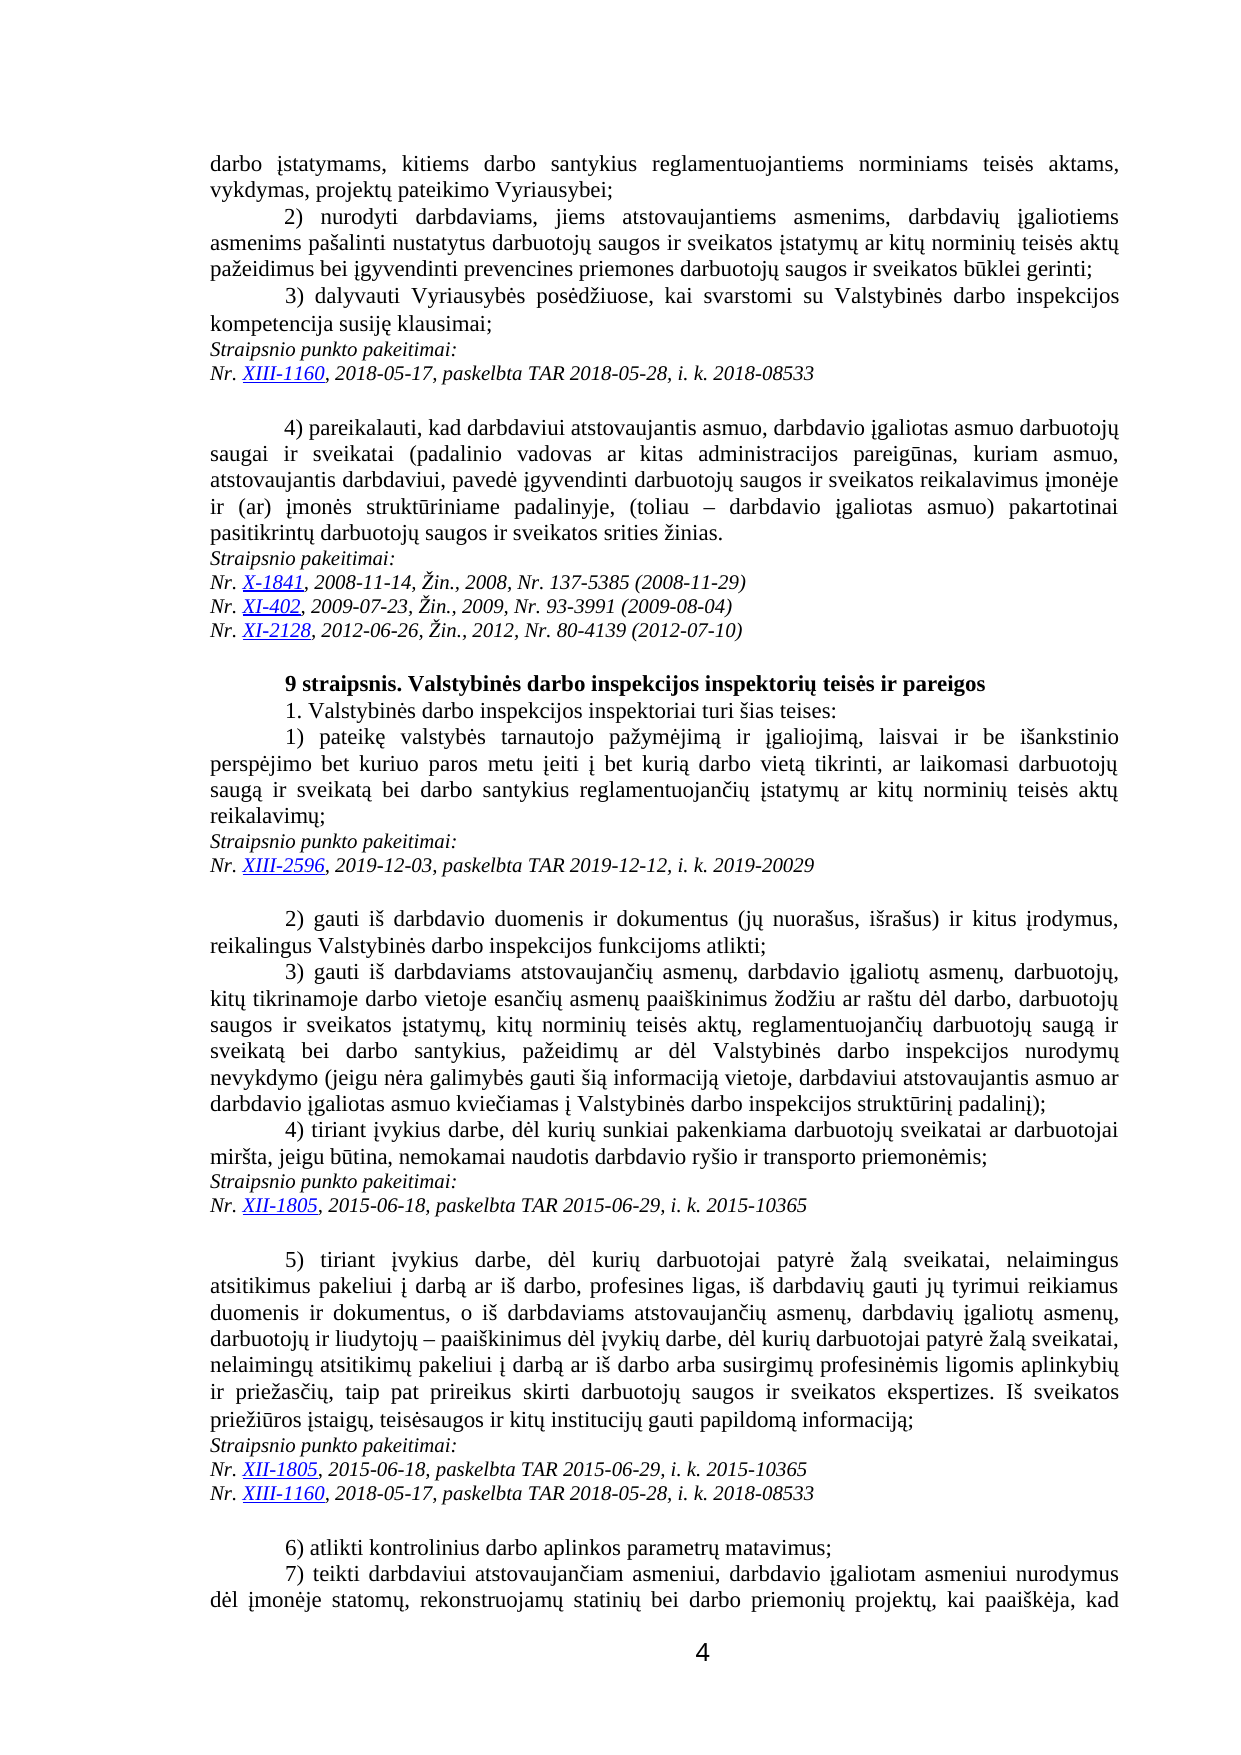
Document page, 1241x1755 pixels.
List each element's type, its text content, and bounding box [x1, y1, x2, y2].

text Nr. XIII-2596, 2019-12-03, paskelbta TAR 2019-12-12, i. k. 2019-20029 [210, 853, 1120, 877]
text 2) nurodyti darbdaviams, jiems atstovaujantiems asmenims, darbdavių įgaliotiems asmenims pašalinti nustatytus darbuotojų saugos ir sveikatos įstatymų ar kitų norminių teisės aktų pažeidimus bei įgyvendinti prevencines priemones darbuotojų saugos ir sveikatos būklei gerinti; [210, 203, 1120, 282]
text Straipsnio punkto pakeitimai: [210, 337, 1120, 361]
text 1. Valstybinės darbo inspekcijos inspektoriai turi šias teises: [210, 697, 1120, 723]
text Straipsnio pakeitimai: [210, 546, 1120, 569]
text Nr. X-1841, 2008-11-14, Žin., 2008, Nr. 137-5385 (2008-11-29) [210, 569, 1120, 594]
text 7) teikti darbdaviui atstovaujančiam asmeniui, darbdavio įgaliotam asmeniui nurodymus dėl įmonėje statomų, rekonstruojamų statinių bei darbo priemonių projektų, kai paaiškėja, kad [210, 1560, 1120, 1613]
text Nr. XII-1805, 2015-06-18, paskelbta TAR 2015-06-29, i. k. 2015-10365 [210, 1457, 1120, 1481]
text 4) pareikalauti, kad darbdaviui atstovaujantis asmuo, darbdavio įgaliotas asmuo darbuotojų saugai ir sveikatai (padalinio vadovas ar kitas administracijos pareigūnas, kuriam asmuo, atstovaujantis darbdaviui, pavedė įgyvendinti darbuotojų saugos ir sveikatos reikalavimus įmonėje ir (ar) įmonės struktūriniame padalinyje, (toliau – darbdavio įgaliotas asmuo) pakartotinai pasitikrintų darbuotojų saugos ir sveikatos srities žinias. [210, 414, 1120, 546]
text darbo įstatymams, kitiems darbo santykius reglamentuojantiems norminiams teisės aktams, vykdymas, projektų pateikimo Vyriausybei; [210, 150, 1120, 203]
text Nr. XI-402, 2009-07-23, Žin., 2009, Nr. 93-3991 (2009-08-04) [210, 594, 1120, 618]
text 4) tiriant įvykius darbe, dėl kurių sunkiai pakenkiama darbuotojų sveikatai ar darbuotojai miršta, jeigu būtina, nemokamai naudotis darbdavio ryšio ir transporto priemonėmis; [210, 1116, 1120, 1169]
text Straipsnio punkto pakeitimai: [210, 829, 1120, 853]
text 2) gauti iš darbdavio duomenis ir dokumentus (jų nuorašus, išrašus) ir kitus įrodymus, reikalingus Valstybinės darbo inspekcijos funkcijoms atlikti; [210, 906, 1120, 958]
text 5) tiriant įvykius darbe, dėl kurių darbuotojai patyrė žalą sveikatai, nelaimingus atsitikimus pakeliui į darbą ar iš darbo, profesines ligas, iš darbdavių gauti jų tyrimui reikiamus duomenis ir dokumentus, o iš darbdaviams atstovaujančių asmenų, darbdavių įgaliotų asmenų, darbuotojų ir liudytojų – paaiškinimus dėl įvykių darbe, dėl kurių darbuotojai patyrė žalą sveikatai, nelaimingų atsitikimų pakeliui į darbą ar iš darbo arba susirgimų profesinėmis ligomis aplinkybių ir priežasčių, taip pat prireikus skirti darbuotojų saugos ir sveikatos ekspertizes. Iš sveikatos priežiūros įstaigų, teisėsaugos ir kitų institucijų gauti papildomą informaciją; [210, 1246, 1120, 1433]
text 6) atlikti kontrolinius darbo aplinkos parametrų matavimus; [210, 1534, 1120, 1560]
text Straipsnio punkto pakeitimai: [210, 1169, 1120, 1193]
text Nr. XIII-1160, 2018-05-17, paskelbta TAR 2018-05-28, i. k. 2018-08533 [210, 361, 1120, 385]
text Straipsnio punkto pakeitimai: [210, 1433, 1120, 1457]
text 3) dalyvauti Vyriausybės posėdžiuose, kai svarstomi su Valstybinės darbo inspekcijos kompetencija susiję klausimai; [210, 282, 1120, 337]
text 1) pateikę valstybės tarnautojo pažymėjimą ir įgaliojimą, laisvai ir be išankstinio perspėjimo bet kuriuo paros metu įeiti į bet kurią darbo vietą tikrinti, ar laikomasi darbuotojų saugą ir sveikatą bei darbo santykius reglamentuojančių įstatymų ar kitų norminių teisės aktų reikalavimų; [210, 723, 1120, 829]
text Nr. XIII-1160, 2018-05-17, paskelbta TAR 2018-05-28, i. k. 2018-08533 [210, 1481, 1120, 1505]
text 3) gauti iš darbdaviams atstovaujančių asmenų, darbdavio įgaliotų asmenų, darbuotojų, kitų tikrinamoje darbo vietoje esančių asmenų paaiškinimus žodžiu ar raštu dėl darbo, darbuotojų saugos ir sveikatos įstatymų, kitų norminių teisės aktų, reglamentuojančių darbuotojų saugą ir sveikatą bei darbo santykius, pažeidimų ar dėl Valstybinės darbo inspekcijos nurodymų nevykdymo (jeigu nėra galimybės gauti šią informaciją vietoje, darbdaviui atstovaujantis asmuo ar darbdavio įgaliotas asmuo kviečiamas į Valstybinės darbo inspekcijos struktūrinį padalinį); [210, 958, 1120, 1116]
text Nr. XI-2128, 2012-06-26, Žin., 2012, Nr. 80-4139 (2012-07-10) [210, 618, 1120, 642]
text 9 straipsnis. Valstybinės darbo inspekcijos inspektorių teisės ir pareigos [210, 671, 1120, 697]
text Nr. XII-1805, 2015-06-18, paskelbta TAR 2015-06-29, i. k. 2015-10365 [210, 1193, 1120, 1217]
